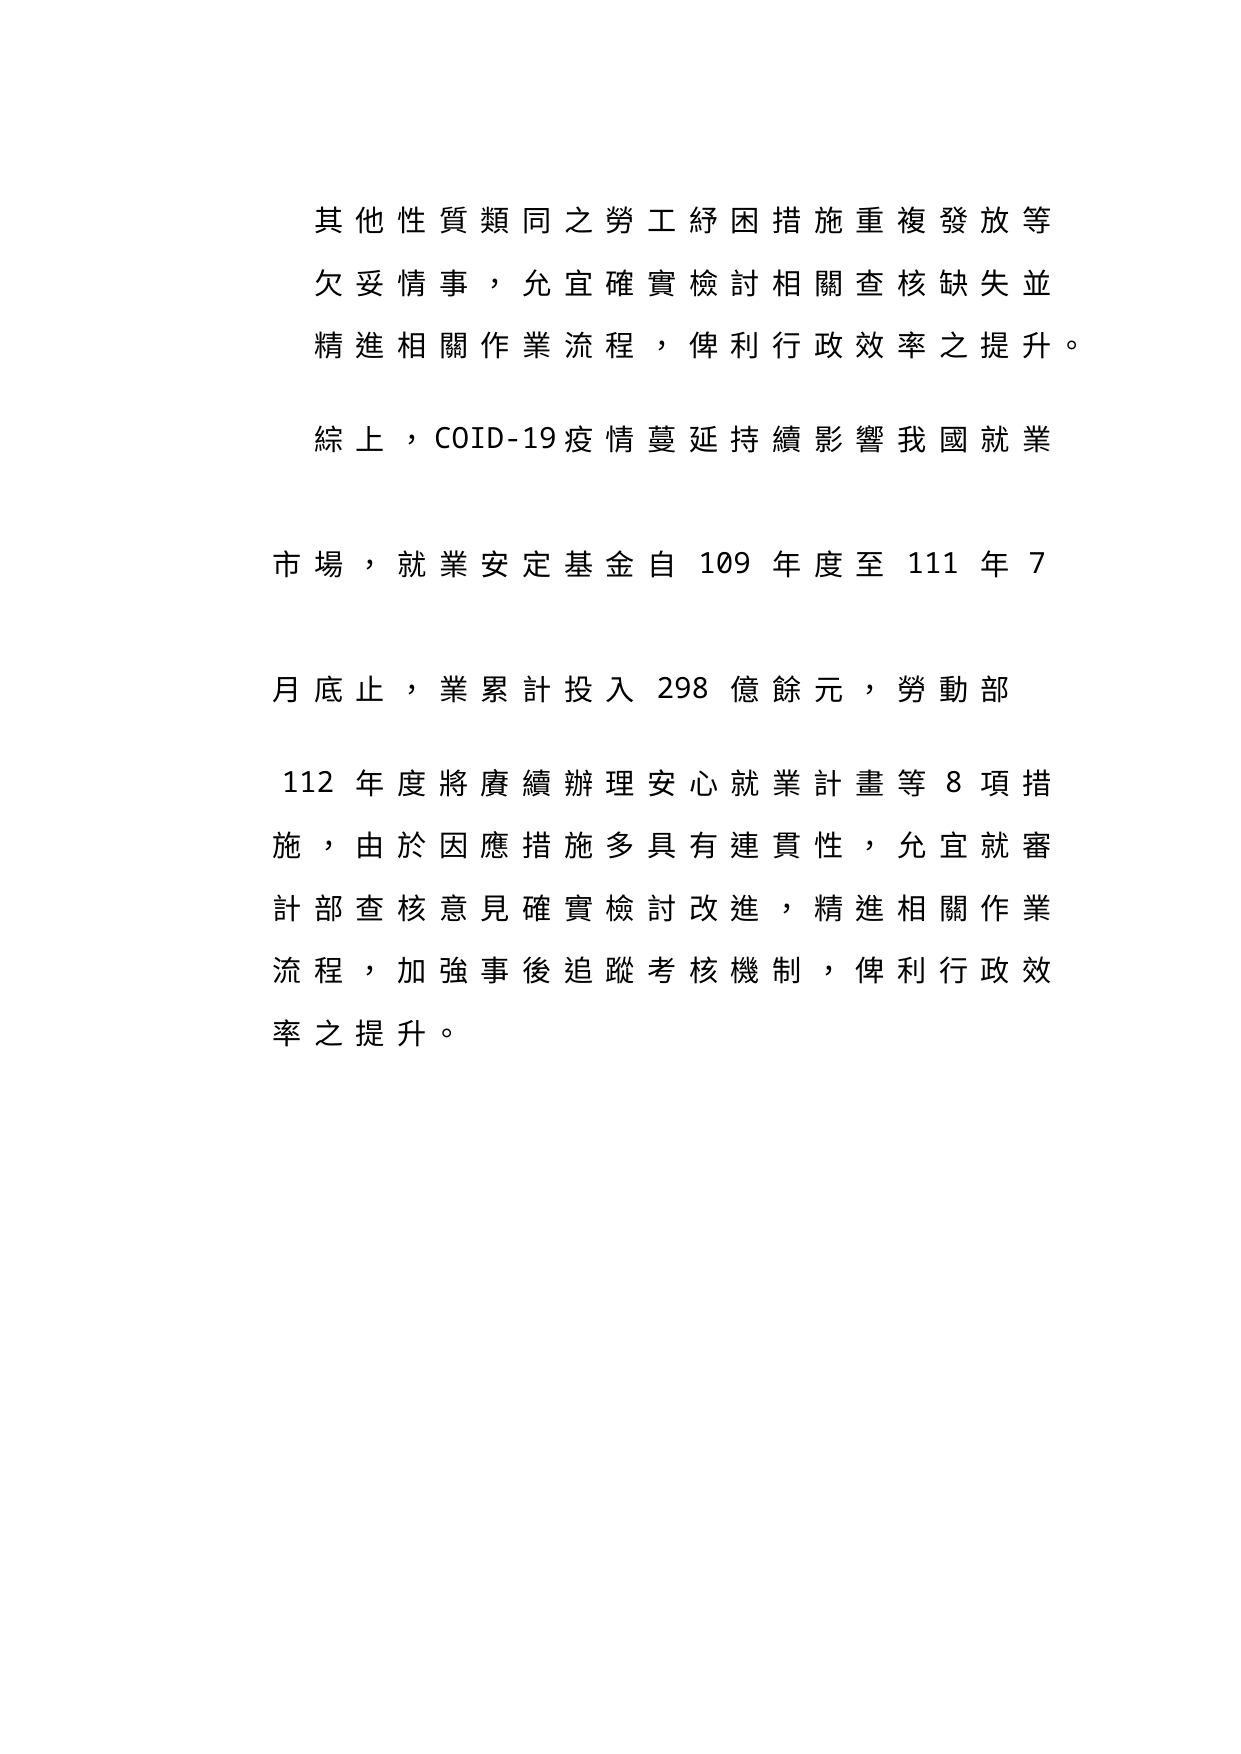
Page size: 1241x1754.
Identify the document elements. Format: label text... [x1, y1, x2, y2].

text 綜上，COID-19疫情蔓延持續影響我國就業市場，就業安定基金自109年度至111年7月底止，業累計投入298億餘元，勞動部112年度將賡續辦理安心就業計畫等8項措施，由於因應措施多具有連貫性，允宜就審計部查核意見確實檢討改進，精進相關作業流程，加強事後追蹤考核機制，俾利行政效率之提升。 [242, 365, 1058, 1052]
text 審計部實地查核勞動部109年度辦理因應疫情相關措施發現缺失，諸如：1.安心就業等紓困與補貼措施，對於重複支領之認定似過於寬鬆，復乏機關間聯繫查證機制，且間有應上傳資料未上傳不利比對情形；2.擴大辦理充電再出發訓練計畫，其中採線上參訓課程之學習時數認定缺乏明確規範，且間有事業單位以虛偽不實之書面文件結報，或核給金額超逾標準等情事。110年度部分，核發各類勞工生活補貼、紓困貸款利息補貼，已透過各項稽核機制，確保政府有限資源挹注於真正受疫情影響之弱勢勞工，惟經運用跨資料庫勾稽比對結果，仍間有領受人未符規定資格條件，或具公務人員或軍人身分，或與其他性質類同之勞工紓困措施重複發放等欠妥情事，允宜確實檢討相關查核缺失並精進相關作業流程，俾利行政效率之提升。 [271, 177, 1058, 365]
